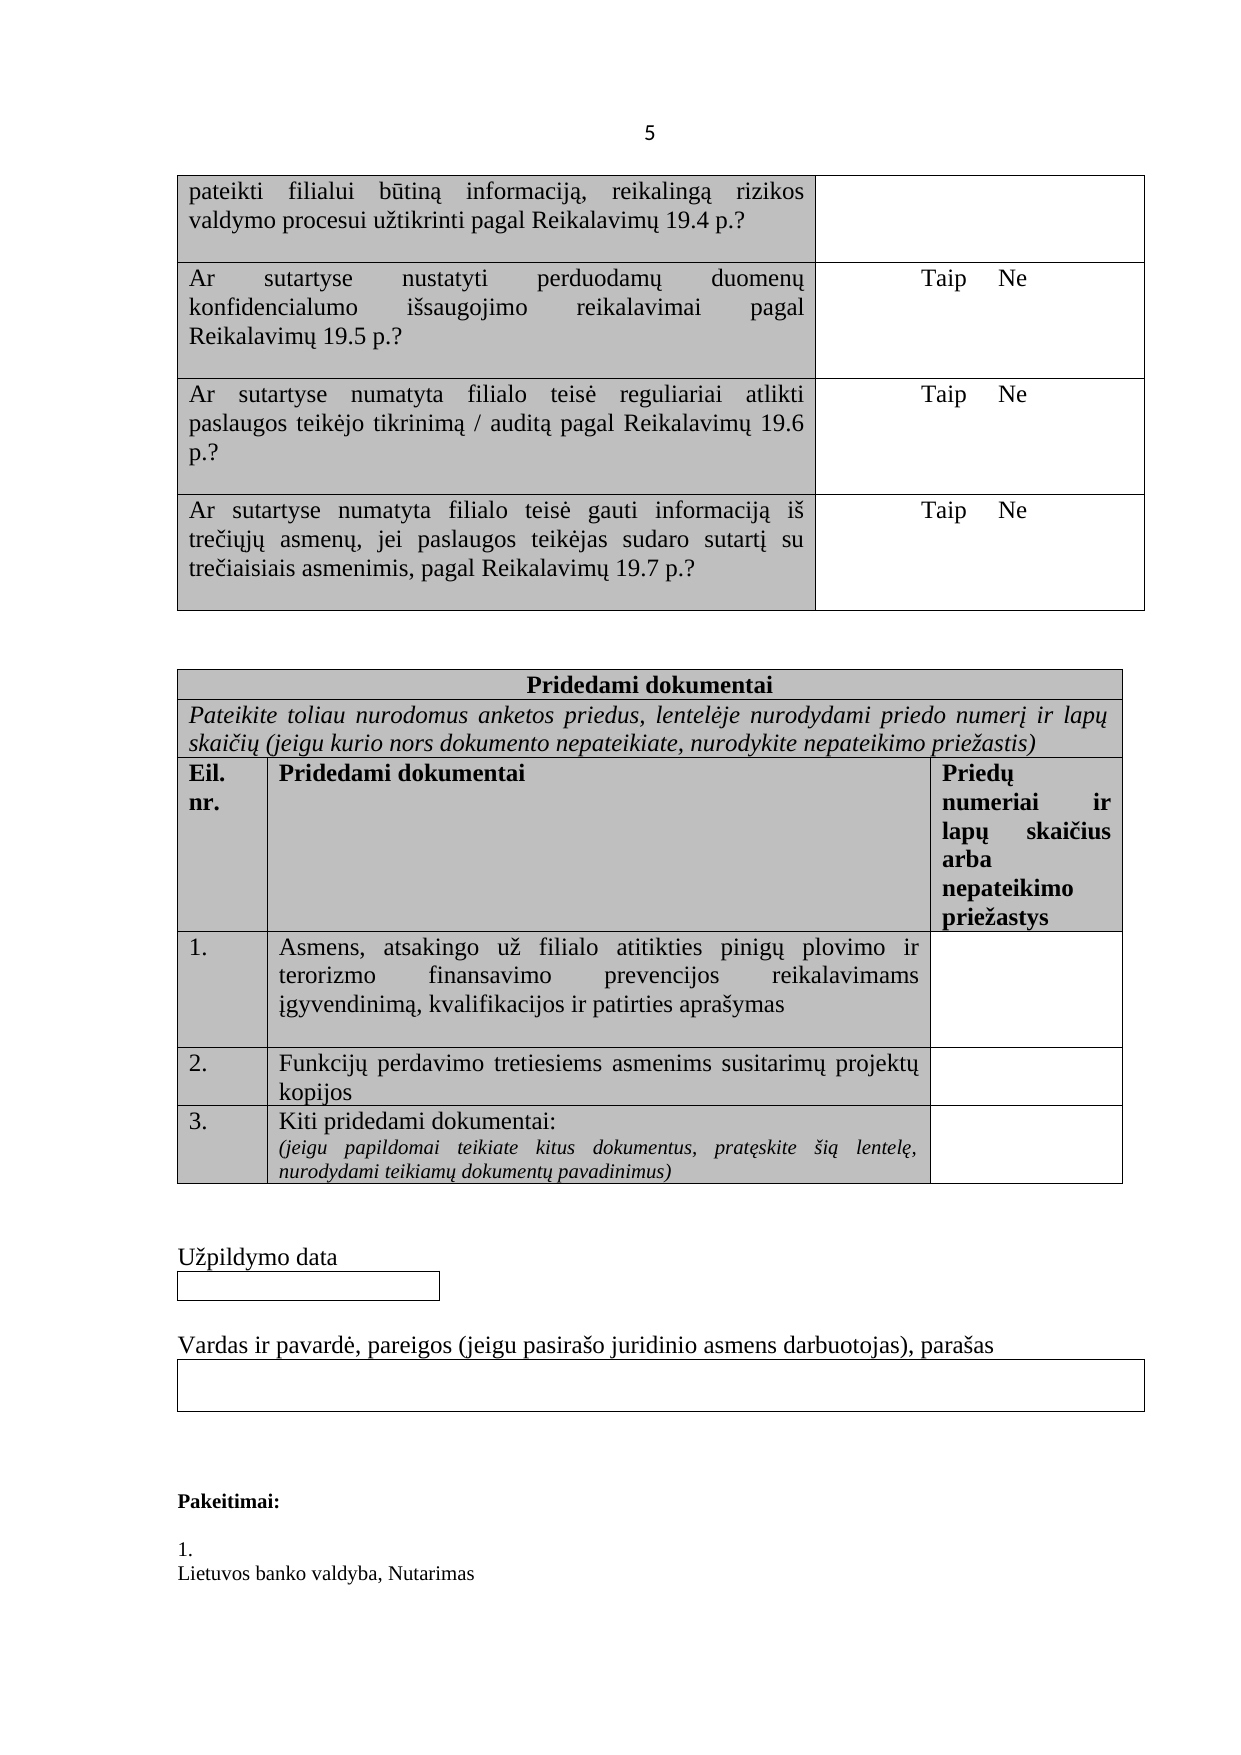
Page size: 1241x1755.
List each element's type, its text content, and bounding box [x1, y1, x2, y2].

table_cell [931, 932, 1122, 1047]
table_cell Ar sutartyse numatyta filialo teisė reguliariai atlikti paslaugos teikėjo tikrinimą / auditą pagal Reikalavimų 19.6 p.? [178, 379, 815, 494]
text Lietuvos banko valdyba, Nutarimas [177, 1561, 1122, 1585]
table_cell Taip Ne [816, 379, 1144, 494]
table_cell 1. [178, 932, 267, 1047]
table_cell Kiti pridedami dokumentai: (jeigu papildomai teikiate kitus dokumentus, pratęskite šią lentelę, nurodydami teikiamų dokumentų pavadinimus) [268, 1106, 930, 1183]
text Vardas ir pavardė, pareigos (jeigu pasirašo juridinio asmens darbuotojas), parašas [177, 1330, 1122, 1359]
table_cell 3. [178, 1106, 267, 1183]
table_cell Pridedami dokumentai [268, 758, 930, 931]
table_cell Taip Ne [816, 495, 1144, 610]
table_cell Priedų numeriai ir lapų skaičius arba nepateikimo priežastys [931, 758, 1122, 931]
text Užpildymo data [177, 1242, 1122, 1271]
table_cell Taip Ne [816, 263, 1144, 378]
table_cell pateikti filialui būtiną informaciją, reikalingą rizikos valdymo procesui užtikrinti pagal Reikalavimų 19.4 p.? [178, 176, 815, 262]
table_header [178, 1272, 439, 1300]
table_cell 2. [178, 1048, 267, 1105]
text 1. [177, 1537, 1122, 1561]
table_cell Pateikite toliau nurodomus anketos priedus, lentelėje nurodydami priedo numerį ir lapų skaičių (jeigu kurio nors dokumento nepateikiate, nurodykite nepateikimo priežastis) [178, 700, 1122, 757]
table_header [178, 1360, 1144, 1411]
table_cell Funkcijų perdavimo tretiesiems asmenims susitarimų projektų kopijos [268, 1048, 930, 1105]
table_cell [816, 176, 1144, 262]
table_cell Ar sutartyse numatyta filialo teisė gauti informaciją iš trečiųjų asmenų, jei paslaugos teikėjas sudaro sutartį su trečiaisiais asmenimis, pagal Reikalavimų 19.7 p.? [178, 495, 815, 610]
table_cell Ar sutartyse nustatyti perduodamų duomenų konfidencialumo išsaugojimo reikalavimai pagal Reikalavimų 19.5 p.? [178, 263, 815, 378]
table_cell Asmens, atsakingo už filialo atitikties pinigų plovimo ir terorizmo finansavimo prevencijos reikalavimams įgyvendinimą, kvalifikacijos ir patirties aprašymas [268, 932, 930, 1047]
table_cell [931, 1106, 1122, 1183]
text Pakeitimai: [177, 1489, 1122, 1513]
table_cell [931, 1048, 1122, 1105]
table_cell Eil. nr. [178, 758, 267, 931]
table_header Pridedami dokumentai [178, 670, 1122, 699]
